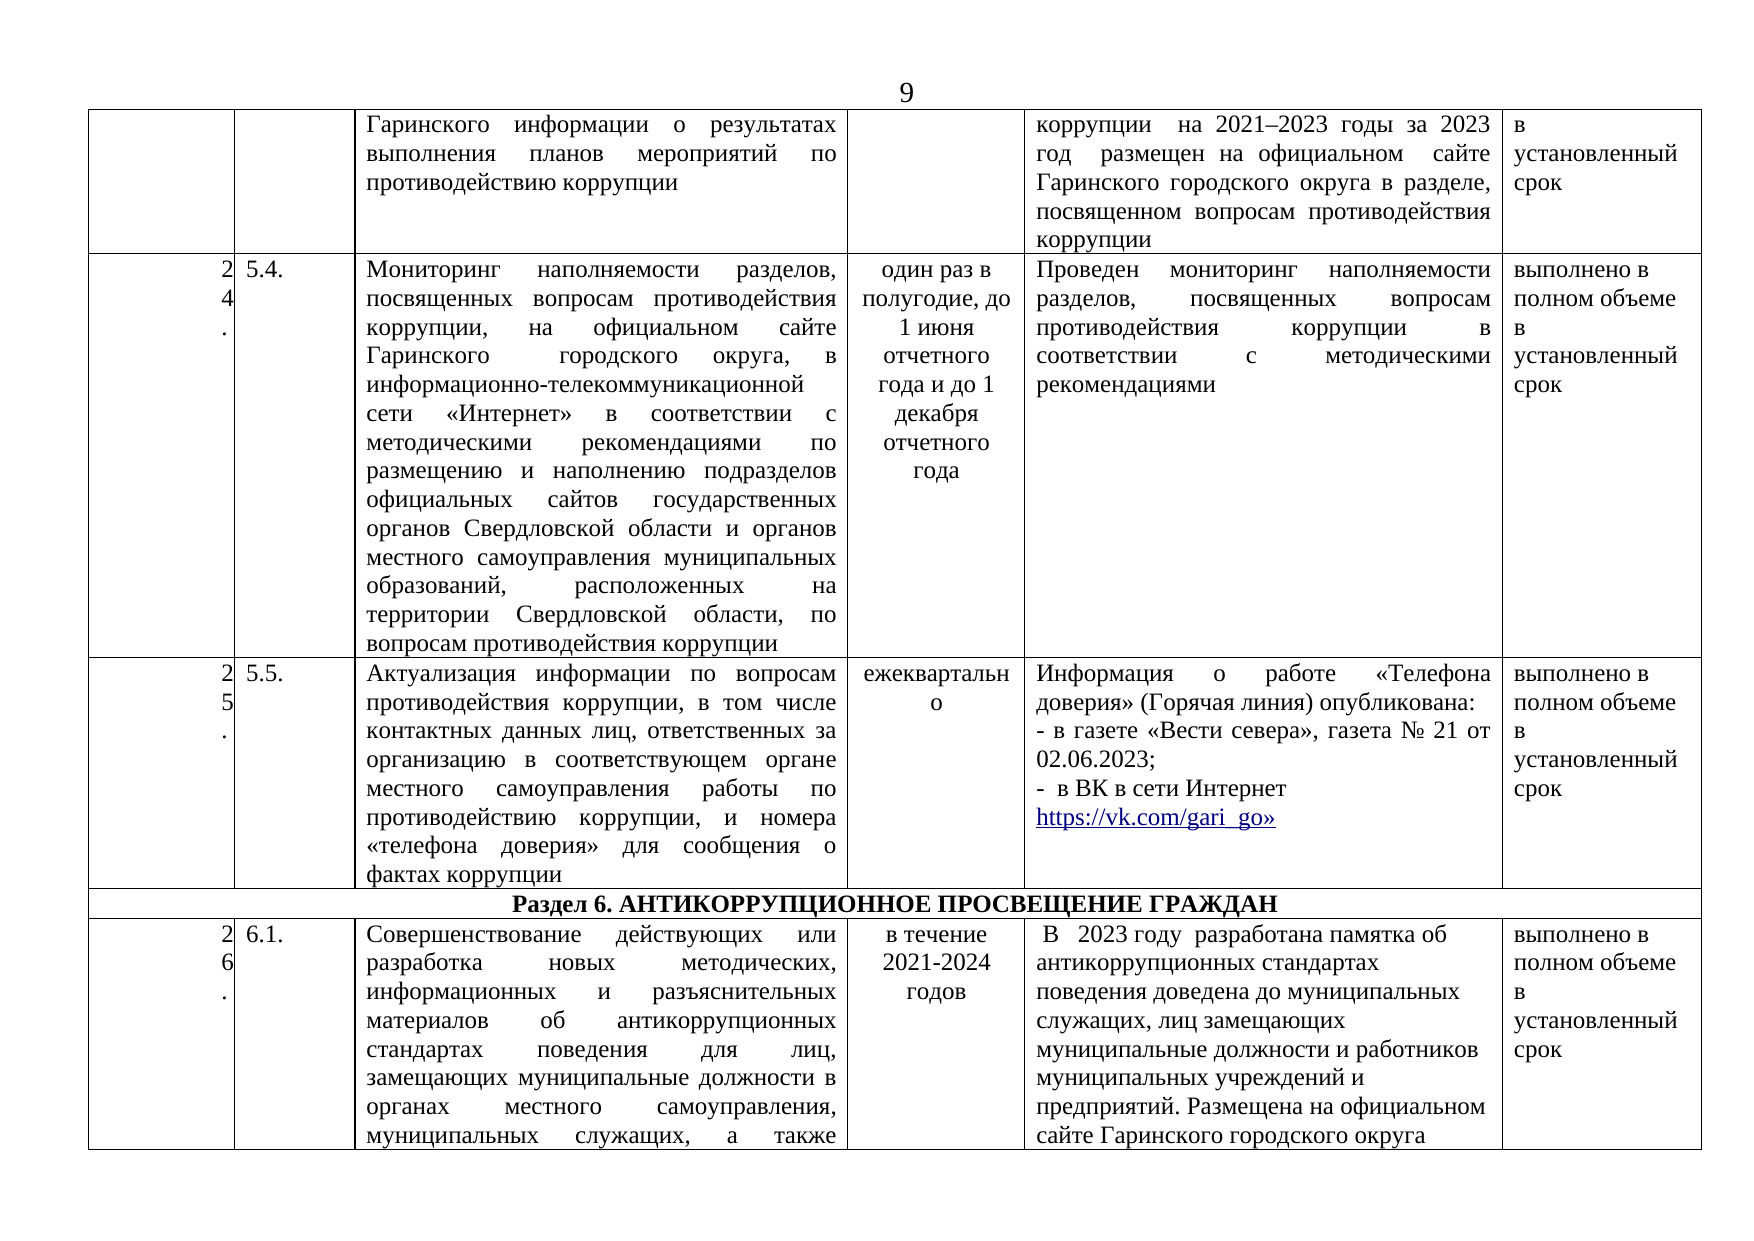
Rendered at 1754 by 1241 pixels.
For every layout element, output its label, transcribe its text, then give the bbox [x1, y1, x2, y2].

table_cell Информация о работе «Телефона доверия» (Горячая линия) опубликована: - в газете «Вести севера», газета № 21 от 02.06.2023; - в ВК в сети Интернет https://vk.com/gari_go» [1025, 658, 1502, 888]
table_cell [1708, 918, 1724, 1149]
table_cell В 2023 году разработана памятка об антикоррупционных стандартах поведения доведена до муниципальных служащих, лиц замещающих муниципальные должности и работников муниципальных учреждений и предприятий. Размещена на официальном сайте Гаринского городского округа [1025, 919, 1502, 1149]
table_cell [1702, 918, 1707, 1149]
table_cell Проведен мониторинг наполняемости разделов, посвященных вопросам противодействия коррупции в соответствии с методическими рекомендациями [1025, 254, 1502, 657]
table_cell ежеквартально [848, 658, 1024, 888]
table_cell Мониторинг наполняемости разделов, посвященных вопросам противодействия коррупции, на официальном сайте Гаринского городского округа, в информационно-телекоммуникационной сети «Интернет» в соответствии с методическими рекомендациями по размещению и наполнению подразделов официальных сайтов государственных органов Свердловской области и органов местного самоуправления муниципальных образований, расположенных на территории Свердловской области, по вопросам противодействия коррупции [356, 254, 847, 657]
table_cell выполнено в полном объеме в установленный срок [1503, 254, 1701, 657]
table_cell [89, 110, 234, 253]
table_cell один раз в полугодие, до 1 июня отчетного года и до 1 декабря отчетного года [848, 254, 1024, 657]
table_cell [1702, 888, 1707, 918]
table_cell 5.5. [235, 658, 354, 888]
table_cell [1702, 253, 1707, 657]
table_cell [1708, 253, 1724, 657]
table_cell коррупции на 2021–2023 годы за 2023 год размещен на официальном сайте Гаринского городского округа в разделе, посвященном вопросам противодействия коррупции [1025, 110, 1502, 253]
table_cell [1708, 109, 1724, 253]
table_cell в течение 2021-2024 годов [848, 919, 1024, 1149]
table_cell [1708, 657, 1724, 888]
table_cell Раздел 6. АНТИКОРРУПЦИОННОЕ ПРОСВЕЩЕНИЕ ГРАЖДАН [89, 889, 1701, 918]
table_cell выполнено в полном объеме в установленный срок [1503, 919, 1701, 1149]
table_cell 6.1. [235, 919, 354, 1149]
table_cell Гаринского информации о результатах выполнения планов мероприятий по противодействию коррупции [356, 110, 847, 253]
table_cell [1708, 888, 1724, 918]
table_cell 5.4. [235, 254, 354, 657]
table_cell выполнено в полном объеме в установленный срок [1503, 658, 1701, 888]
table_cell [89, 658, 234, 888]
table_cell [89, 919, 234, 1149]
table_cell [1702, 109, 1707, 253]
table_cell [848, 110, 1024, 253]
table_cell Актуализация информации по вопросам противодействия коррупции, в том числе контактных данных лиц, ответственных за организацию в соответствующем органе местного самоуправления работы по противодействию коррупции, и номера «телефона доверия» для сообщения о фактах коррупции [356, 658, 847, 888]
table_cell [1702, 657, 1707, 888]
table_cell [235, 110, 354, 253]
table_cell [89, 254, 234, 657]
table_cell в установленный срок [1503, 110, 1701, 253]
